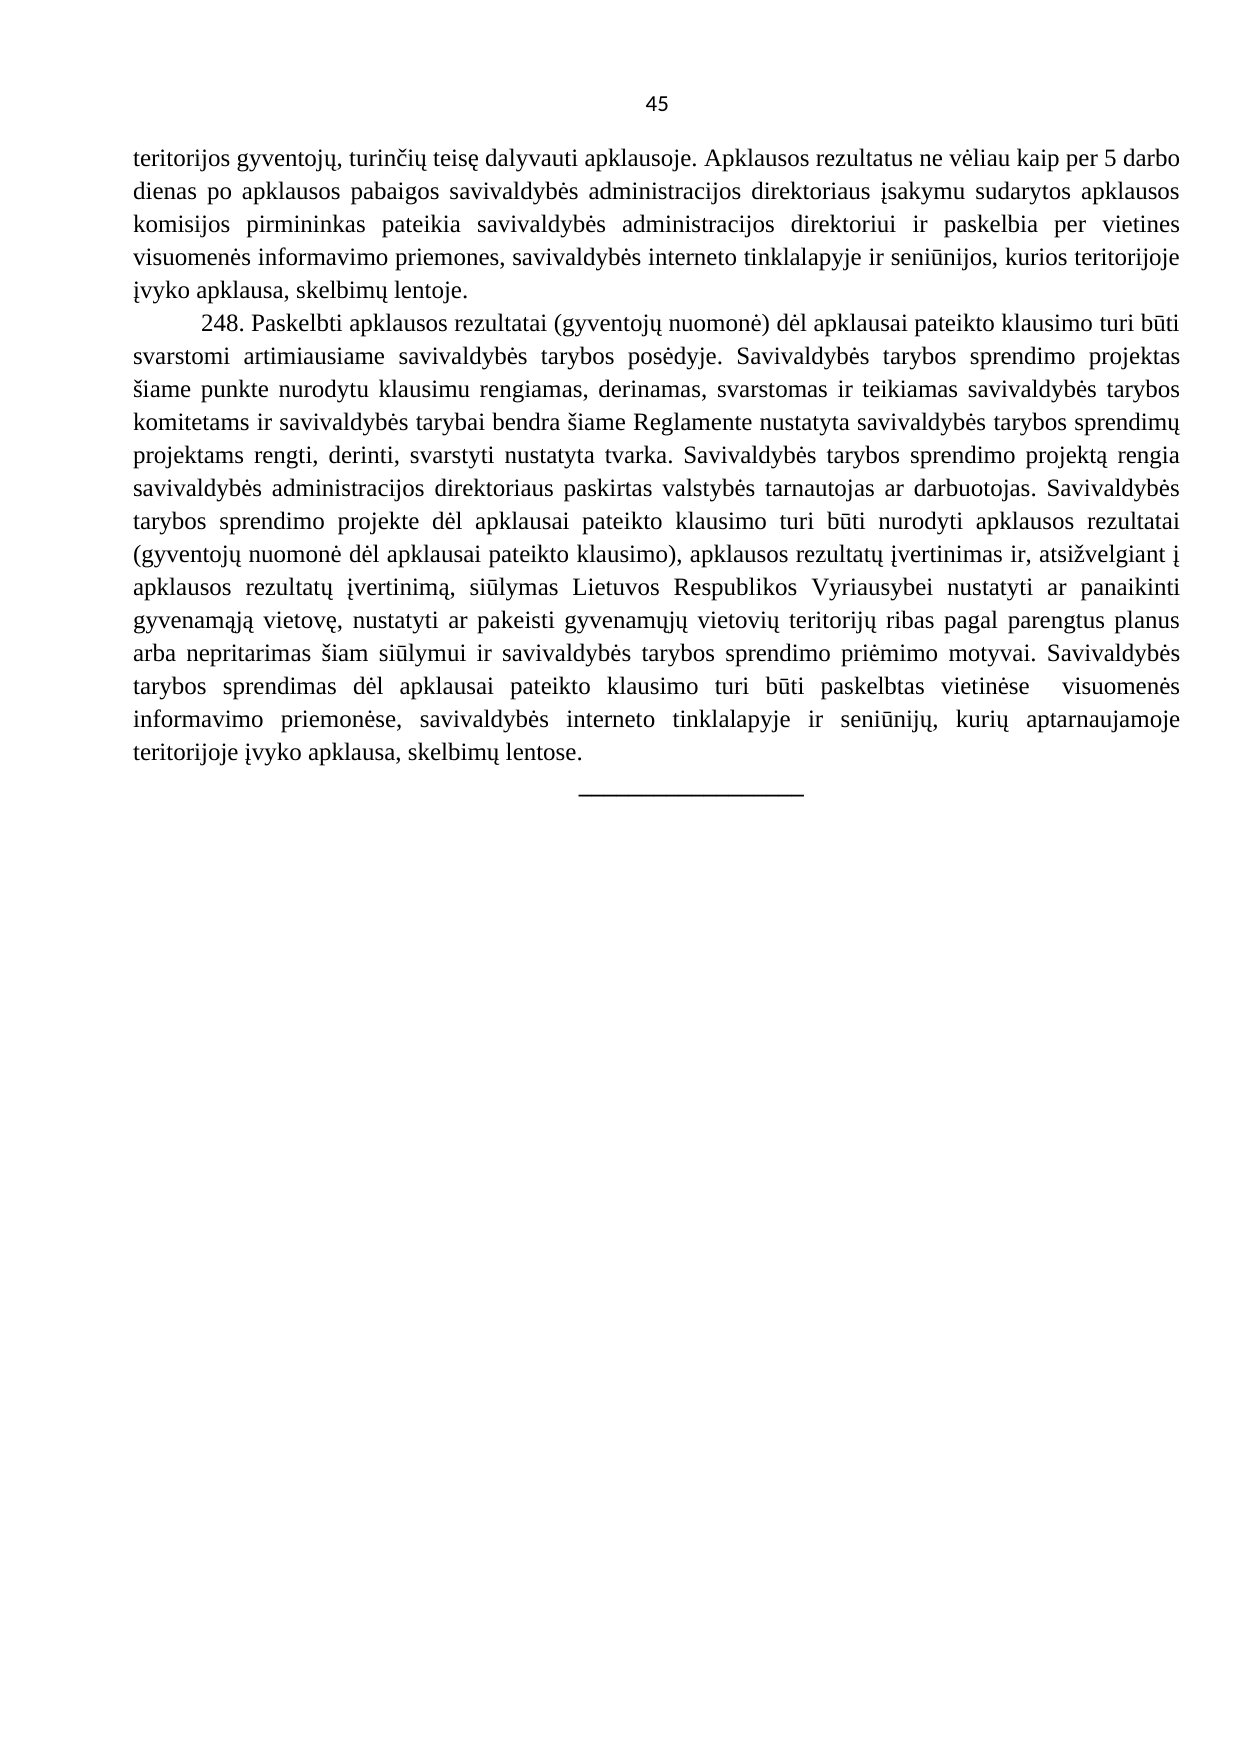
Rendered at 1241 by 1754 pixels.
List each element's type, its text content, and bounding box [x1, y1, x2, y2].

text teritorijos gyventojų, turinčių teisę dalyvauti apklausoje. Apklausos rezultatus ne vėliau kaip per 5 darbo dienas po apklausos pabaigos savivaldybės administracijos direktoriaus įsakymu sudarytos apklausos komisijos pirmininkas pateikia savivaldybės administracijos direktoriui ir paskelbia per vietines visuomenės informavimo priemones, savivaldybės interneto tinklalapyje ir seniūnijos, kurios teritorijoje įvyko apklausa, skelbimų lentoje. [133, 143, 1181, 304]
text __________________ [133, 770, 1181, 799]
text 248. Paskelbti apklausos rezultatai (gyventojų nuomonė) dėl apklausai pateikto klausimo turi būti svarstomi artimiausiame savivaldybės tarybos posėdyje. Savivaldybės tarybos sprendimo projektas šiame punkte nurodytu klausimu rengiamas, derinamas, svarstomas ir teikiamas savivaldybės tarybos komitetams ir savivaldybės tarybai bendra šiame Reglamente nustatyta savivaldybės tarybos sprendimų projektams rengti, derinti, svarstyti nustatyta tvarka. Savivaldybės tarybos sprendimo projektą rengia savivaldybės administracijos direktoriaus paskirtas valstybės tarnautojas ar darbuotojas. Savivaldybės tarybos sprendimo projekte dėl apklausai pateikto klausimo turi būti nurodyti apklausos rezultatai (gyventojų nuomonė dėl apklausai pateikto klausimo), apklausos rezultatų įvertinimas ir, atsižvelgiant į apklausos rezultatų įvertinimą, siūlymas Lietuvos Respublikos Vyriausybei nustatyti ar panaikinti gyvenamąją vietovę, nustatyti ar pakeisti gyvenamųjų vietovių teritorijų ribas pagal parengtus planus arba nepritarimas šiam siūlymui ir savivaldybės tarybos sprendimo priėmimo motyvai. Savivaldybės tarybos sprendimas dėl apklausai pateikto klausimo turi būti paskelbtas vietinėse visuomenės informavimo priemonėse, savivaldybės interneto tinklalapyje ir seniūnijų, kurių aptarnaujamoje teritorijoje įvyko apklausa, skelbimų lentose. [133, 308, 1181, 766]
